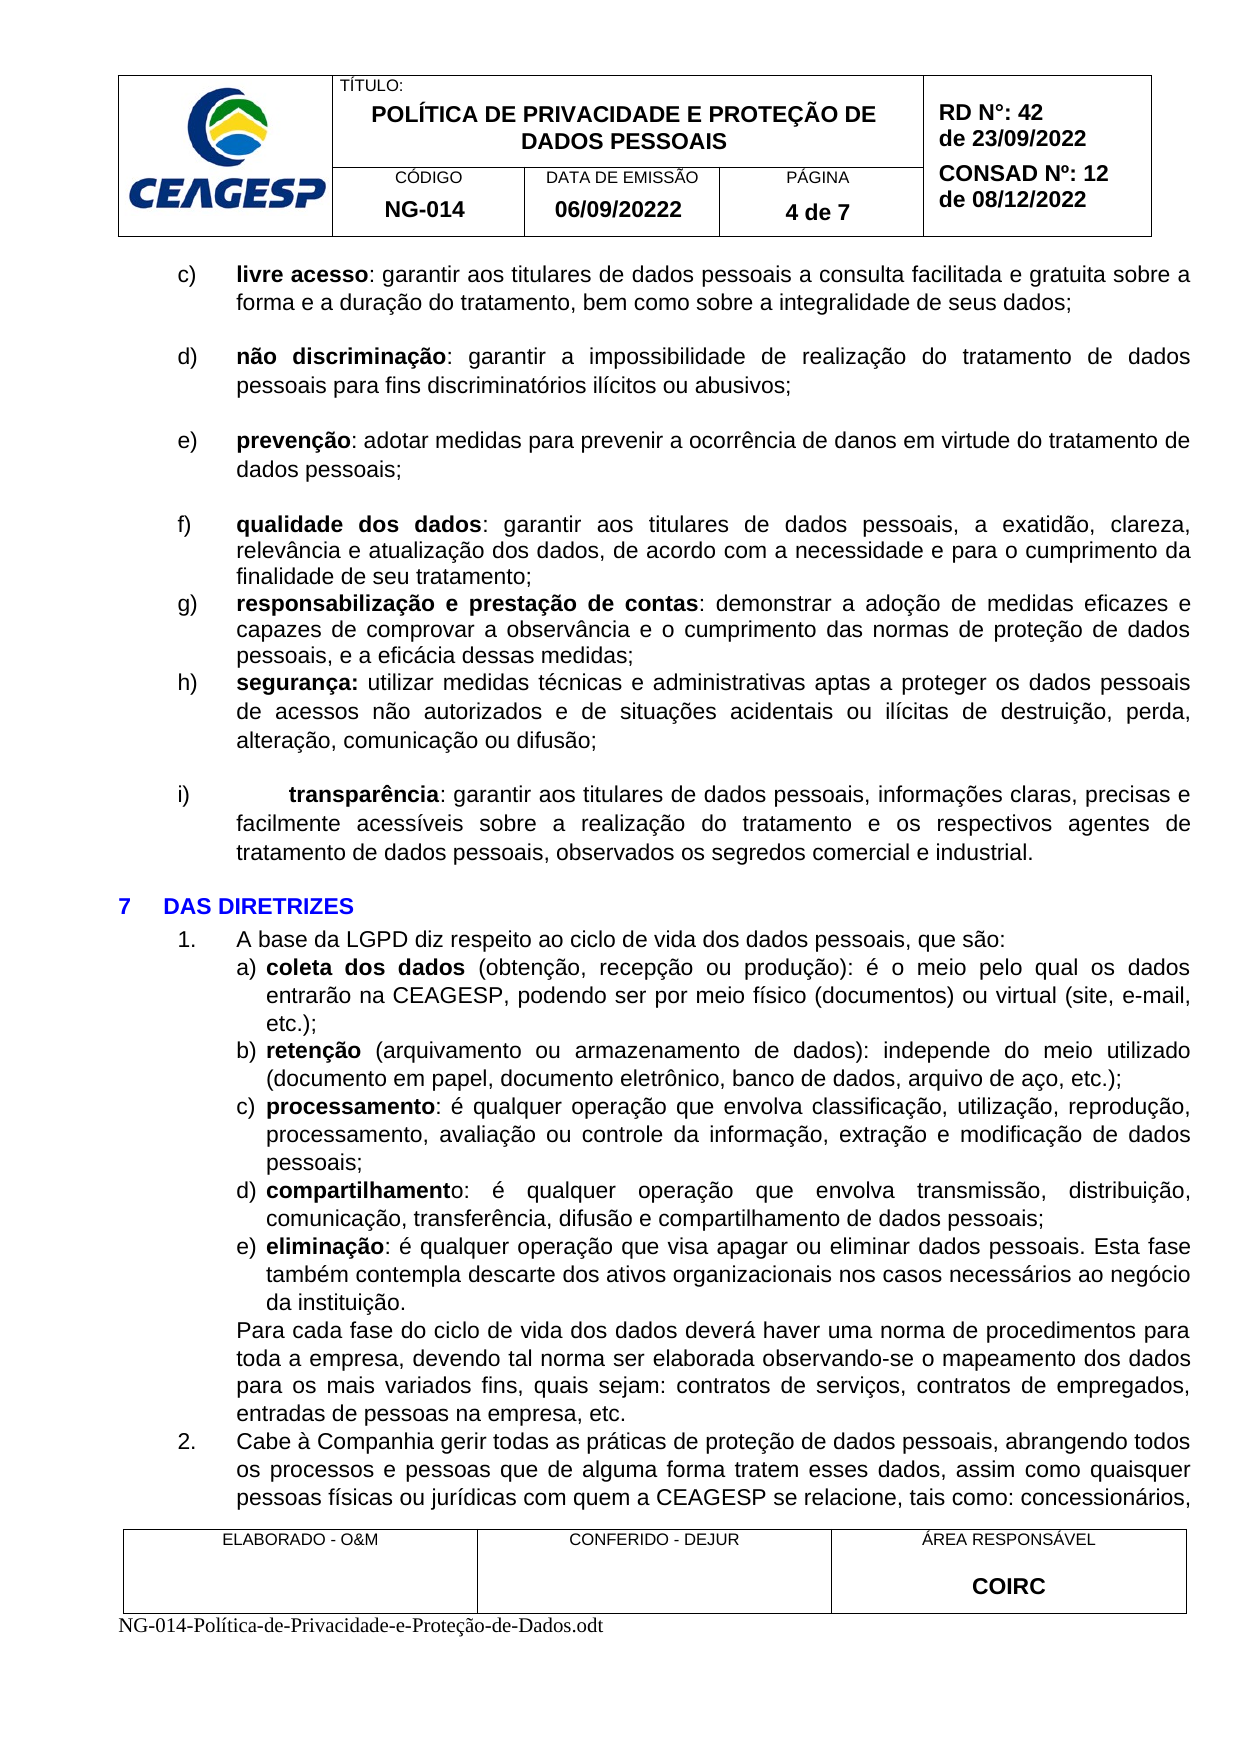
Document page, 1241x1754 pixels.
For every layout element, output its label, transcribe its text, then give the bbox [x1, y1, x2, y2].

list não discriminação: garantir a impossibilidade de realização do tratamento de dados pessoais para fins discriminatórios ilícitos ou abusivos; [177, 343, 1191, 398]
list compartilhamento: é qualquer operação que envolva transmissão, distribuição, comunicação, transferência, difusão e compartilhamento de dados pessoais; [236, 1177, 1191, 1231]
subtitle DAS DIRETRIZES [118, 893, 1191, 919]
list transparência: garantir aos titulares de dados pessoais, informações claras, precisas e facilmente acessíveis sobre a realização do tratamento e os respectivos agentes de tratamento de dados pessoais, observados os segredos comercial e industrial. [177, 781, 1191, 865]
list retenção (arquivamento ou armazenamento de dados): independe do meio utilizado (documento em papel, documento eletrônico, banco de dados, arquivo de aço, etc.); [236, 1037, 1191, 1092]
list eliminação: é qualquer operação que visa apagar ou eliminar dados pessoais. Esta fase também contempla descarte dos ativos organizacionais nos casos necessários ao negócio da instituição. [236, 1233, 1191, 1315]
list coleta dos dados (obtenção, recepção ou produção): é o meio pelo qual os dados entrarão na CEAGESP, podendo ser por meio físico (documentos) ou virtual (site, e-mail, etc.); [236, 954, 1191, 1036]
list segurança: utilizar medidas técnicas e administrativas aptas a proteger os dados pessoais de acessos não autorizados e de situações acidentais ou ilícitas de destruição, perda, alteração, comunicação ou difusão; [177, 669, 1191, 753]
list Para cada fase do ciclo de vida dos dados deverá haver uma norma de procedimentos para toda a empresa, devendo tal norma ser elaborada observando-se o mapeamento dos dados para os mais variados fins, quais sejam: contratos de serviços, contratos de empregados, entradas de pessoas na empresa, etc. [236, 1317, 1191, 1427]
list qualidade dos dados: garantir aos titulares de dados pessoais, a exatidão, clareza, relevância e atualização dos dados, de acordo com a necessidade e para o cumprimento da finalidade de seu tratamento; [177, 511, 1191, 589]
list processamento: é qualquer operação que envolva classificação, utilização, reprodução, processamento, avaliação ou controle da informação, extração e modificação de dados pessoais; [236, 1093, 1191, 1175]
list prevenção: adotar medidas para prevenir a ocorrência de danos em virtude do tratamento de dados pessoais; [177, 427, 1191, 483]
list A base da LGPD diz respeito ao ciclo de vida dos dados pessoais, que são: [177, 926, 1191, 952]
list livre acesso: garantir aos titulares de dados pessoais a consulta facilitada e gratuita sobre a forma e a duração do tratamento, bem como sobre a integralidade de seus dados; [177, 261, 1191, 315]
list Cabe à Companhia gerir todas as práticas de proteção de dados pessoais, abrangendo todos os processos e pessoas que de alguma forma tratem esses dados, assim como quaisquer pessoas físicas ou jurídicas com quem a CEAGESP se relacione, tais como: concessionários, [177, 1428, 1191, 1510]
list responsabilização e prestação de contas: demonstrar a adoção de medidas eficazes e capazes de comprovar a observância e o cumprimento das normas de proteção de dados pessoais, e a eficácia dessas medidas; [177, 589, 1191, 669]
